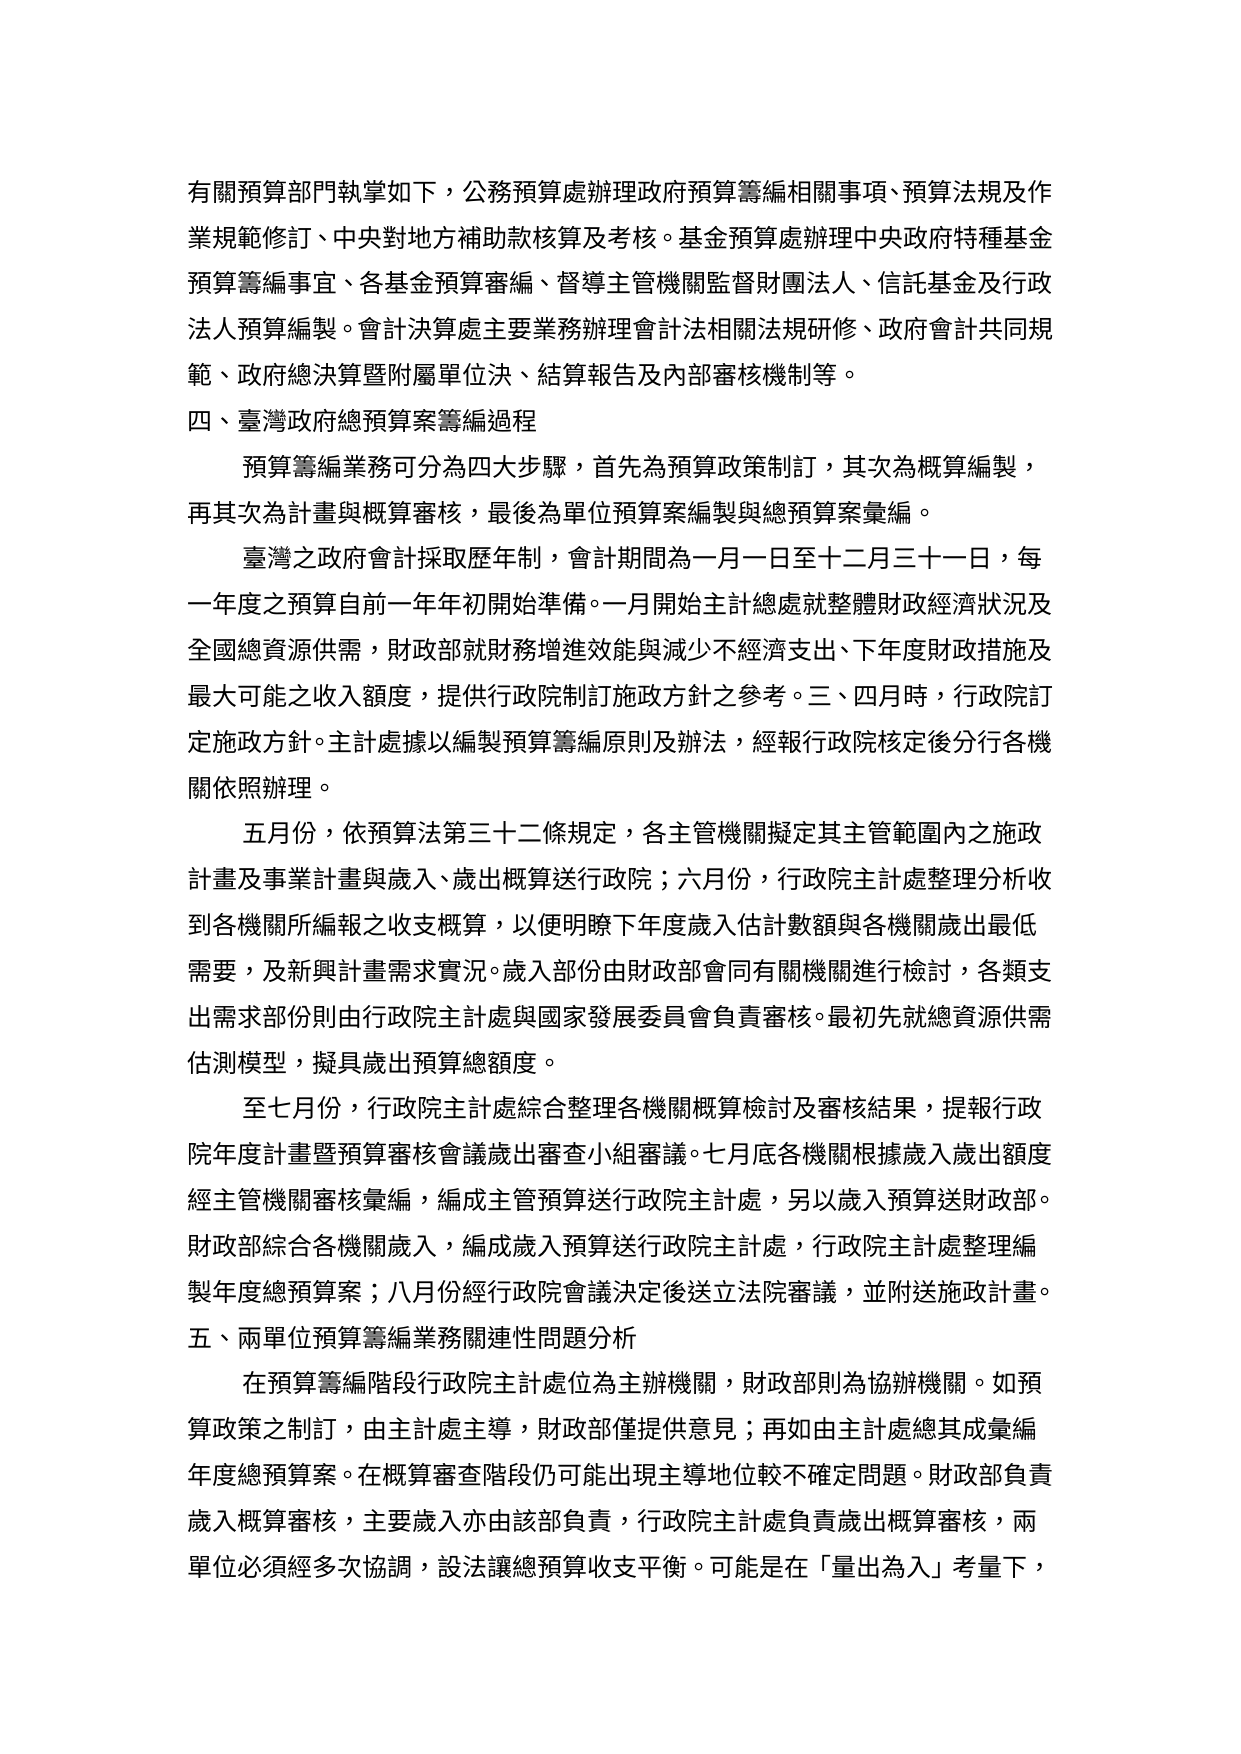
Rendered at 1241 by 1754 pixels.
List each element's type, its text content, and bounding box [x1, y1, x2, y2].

subtitle 四、臺灣政府總預算案籌編過程 [187, 394, 1053, 439]
text 臺灣之政府會計採取歷年制，會計期間為一月一日至十二月三十一日，每一年度之預算自前一年年初開始準備。一月開始主計總處就整體財政經濟狀況及全國總資源供需，財政部就財務增進效能與減少不經濟支出、下年度財政措施及最大可能之收入額度，提供行政院制訂施政方針之參考。三、四月時，行政院訂定施政方針。主計處據以編製預算籌編原則及辦法，經報行政院核定後分行各機關依照辦理。 [187, 531, 1053, 806]
text 在預算籌編階段行政院主計處位為主辦機關，財政部則為協辦機關。如預算政策之制訂，由主計處主導，財政部僅提供意見；再如由主計處總其成彙編年度總預算案。在概算審查階段仍可能出現主導地位較不確定問題。財政部負責歲入概算審核，主要歲入亦由該部負責，行政院主計處負責歲出概算審核，兩單位必須經多次協調，設法讓總預算收支平衡。可能是在「量出為入」考量下， [187, 1356, 1053, 1585]
text 五、兩單位預算籌編業務關連性問題分析 [187, 1310, 1053, 1356]
text 五月份，依預算法第三十二條規定，各主管機關擬定其主管範圍內之施政計畫及事業計畫與歲入、歲出概算送行政院；六月份，行政院主計處整理分析收到各機關所編報之收支概算，以便明瞭下年度歲入估計數額與各機關歲出最低需要，及新興計畫需求實況。歲入部份由財政部會同有關機關進行檢討，各類支出需求部份則由行政院主計處與國家發展委員會負責審核。最初先就總資源供需估測模型，擬具歲出預算總額度。 [187, 806, 1053, 1081]
text 至七月份，行政院主計處綜合整理各機關概算檢討及審核結果，提報行政院年度計畫暨預算審核會議歲出審查小組審議。七月底各機關根據歲入歲出額度，經主管機關審核彙編，編成主管預算送行政院主計處，另以歲入預算送財政部。財政部綜合各機關歲入，編成歲入預算送行政院主計處，行政院主計處整理編製年度總預算案；八月份經行政院會議決定後送立法院審議，並附送施政計畫。 [187, 1081, 1053, 1310]
text 預算籌編業務可分為四大步驟，首先為預算政策制訂，其次為概算編製，再其次為計畫與概算審核，最後為單位預算案編製與總預算案彙編。 [187, 439, 1053, 531]
text 依據行政院主計總處組織法及處務規程規定，下設綜合規劃處、公務預算處、基金預算處、會計決算處、綜合統計處、國勢普查處及主計資訊處等7個業務單位。有關預算部門執掌如下，公務預算處辦理政府預算籌編相關事項、預算法規及作業規範修訂、中央對地方補助款核算及考核。基金預算處辦理中央政府特種基金預算籌編事宜、各基金預算審編、督導主管機關監督財團法人、信託基金及行政法人預算編製。會計決算處主要業務辦理會計法相關法規研修、政府會計共同規範、政府總決算暨附屬單位決、結算報告及內部審核機制等。 [187, 164, 1053, 394]
